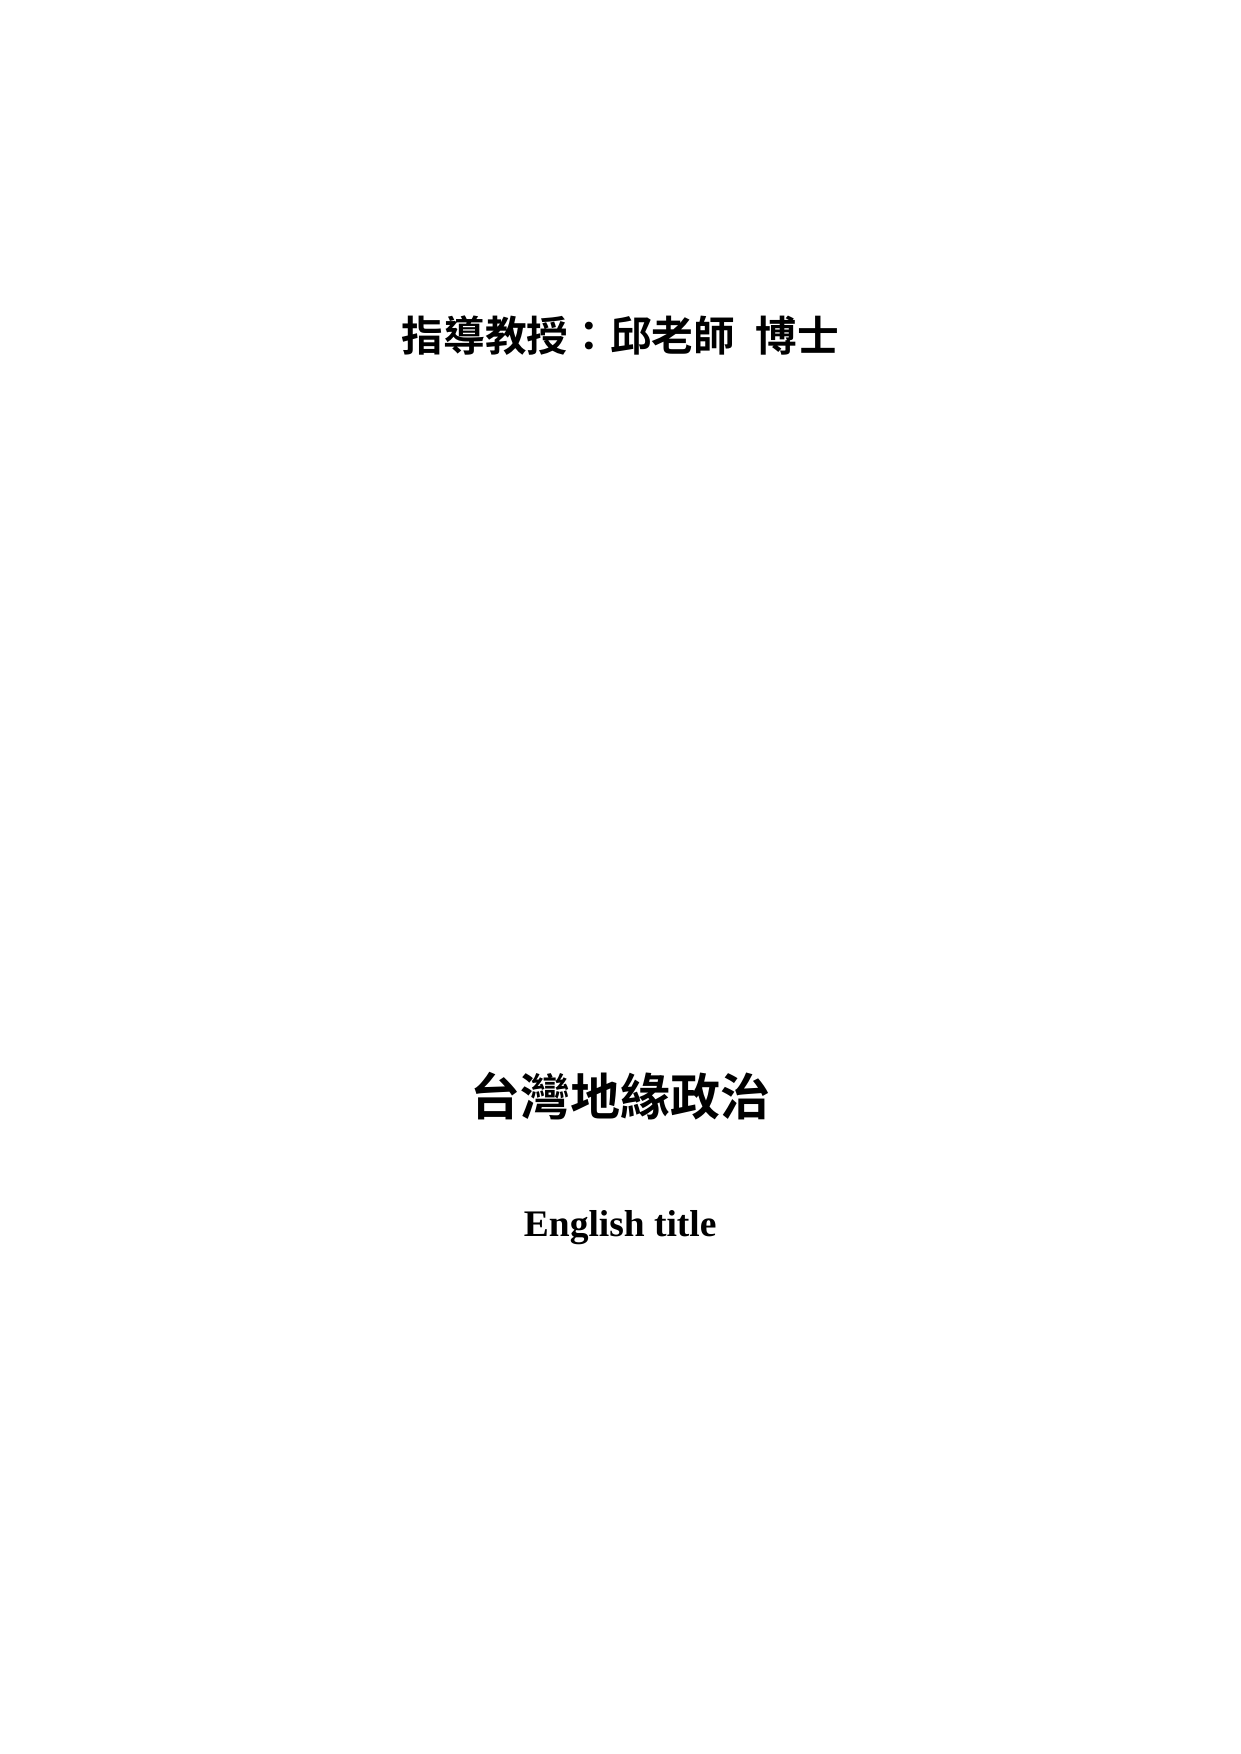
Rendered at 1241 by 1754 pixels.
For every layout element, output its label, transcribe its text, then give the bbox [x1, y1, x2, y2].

text 指導教授：邱老師 博士 [75, 291, 1165, 354]
text English title [75, 1181, 1165, 1244]
text 台灣地緣政治 [75, 1020, 1165, 1145]
